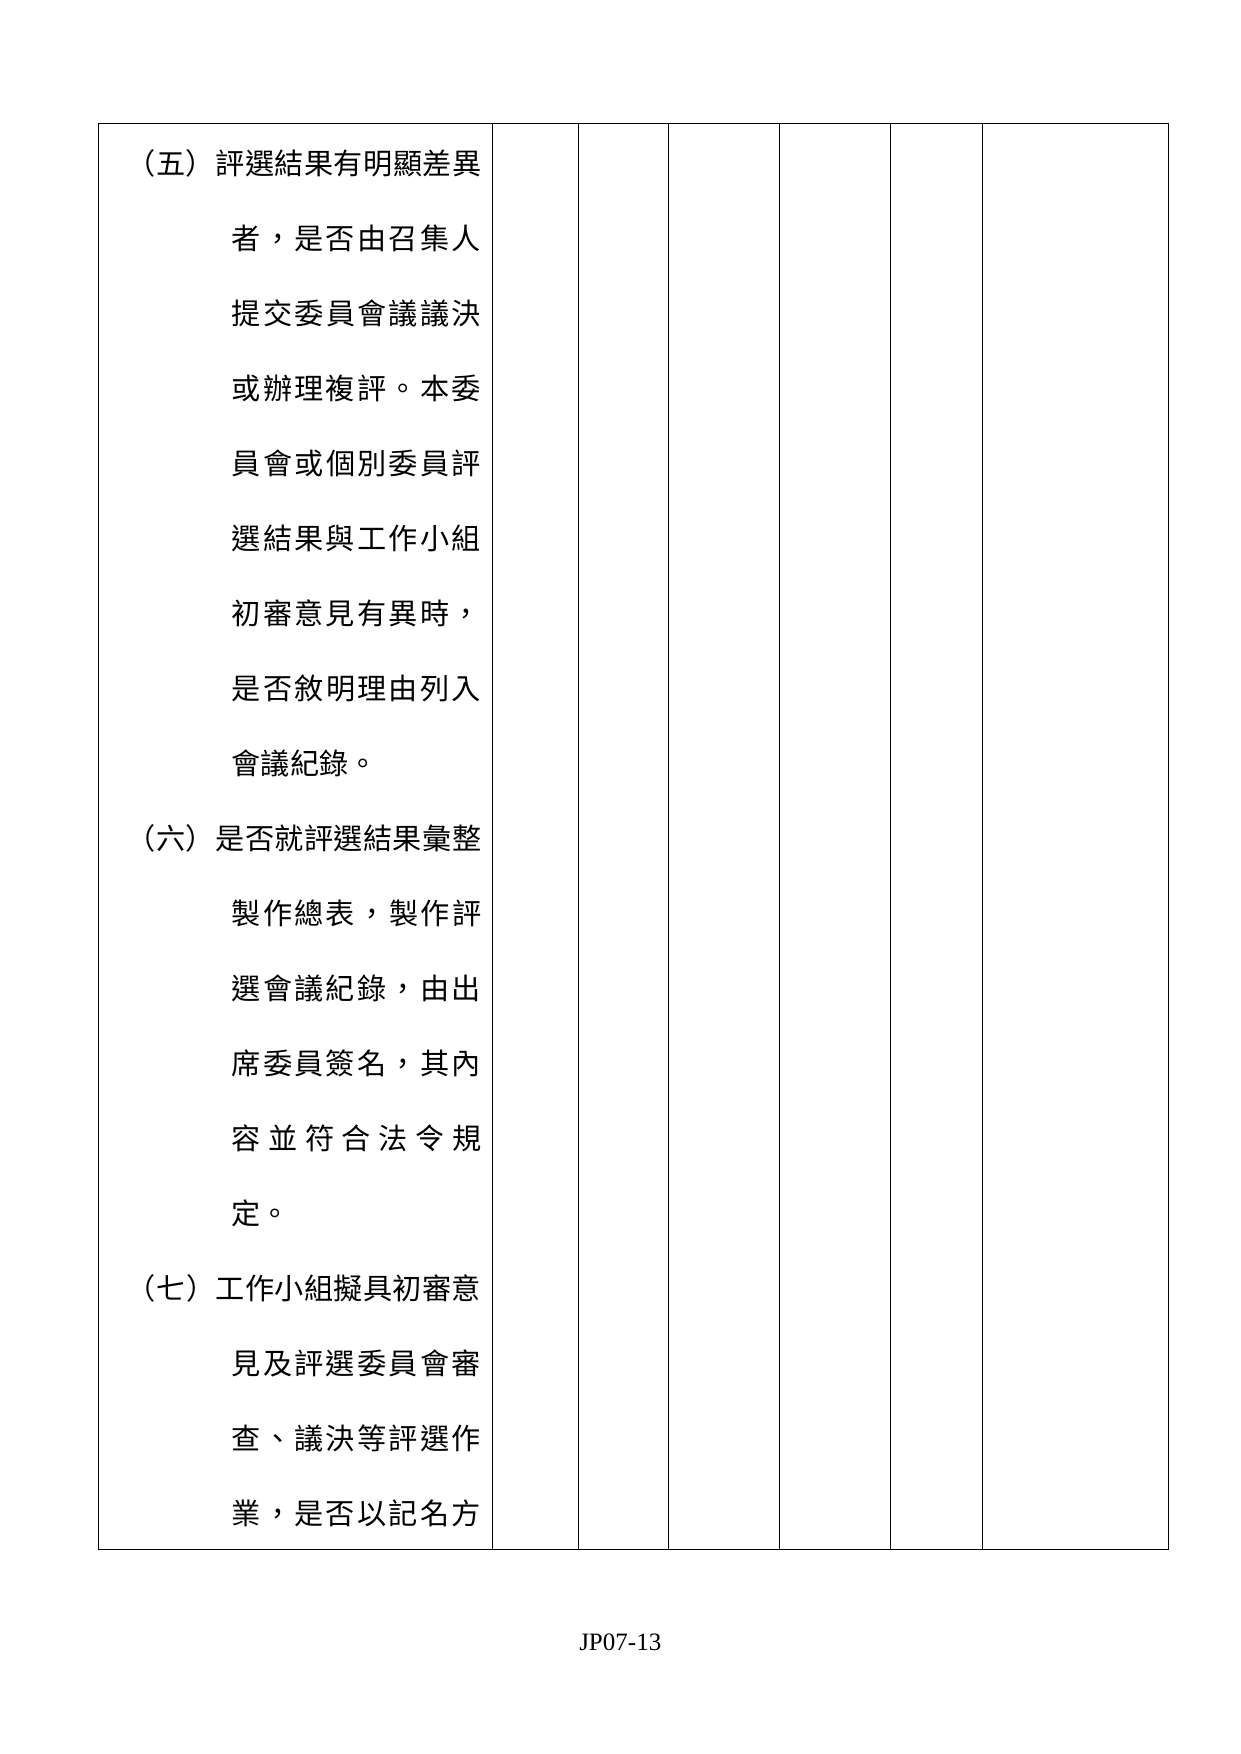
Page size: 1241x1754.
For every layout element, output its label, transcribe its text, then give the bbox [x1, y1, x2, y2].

table_cell [983, 124, 1168, 1549]
table_cell [579, 124, 668, 1549]
table_cell [493, 124, 578, 1549]
table_cell [780, 124, 890, 1549]
table_cell [669, 124, 779, 1549]
table_cell （五）評選結果有明顯差異者，是否由召集人提交委員會議議決或辦理複評。本委員會或個別委員評選結果與工作小組初審意見有異時，是否敘明理由列入會議紀錄。 （六）是否就評選結果彙整製作總表，製作評選會議紀錄，由出席委員簽名，其內容並符合法令規定。 （七）工作小組擬具初審意見及評選委員會審查、議決等評選作業，是否以記名方 [99, 124, 492, 1549]
table_cell [891, 124, 982, 1549]
